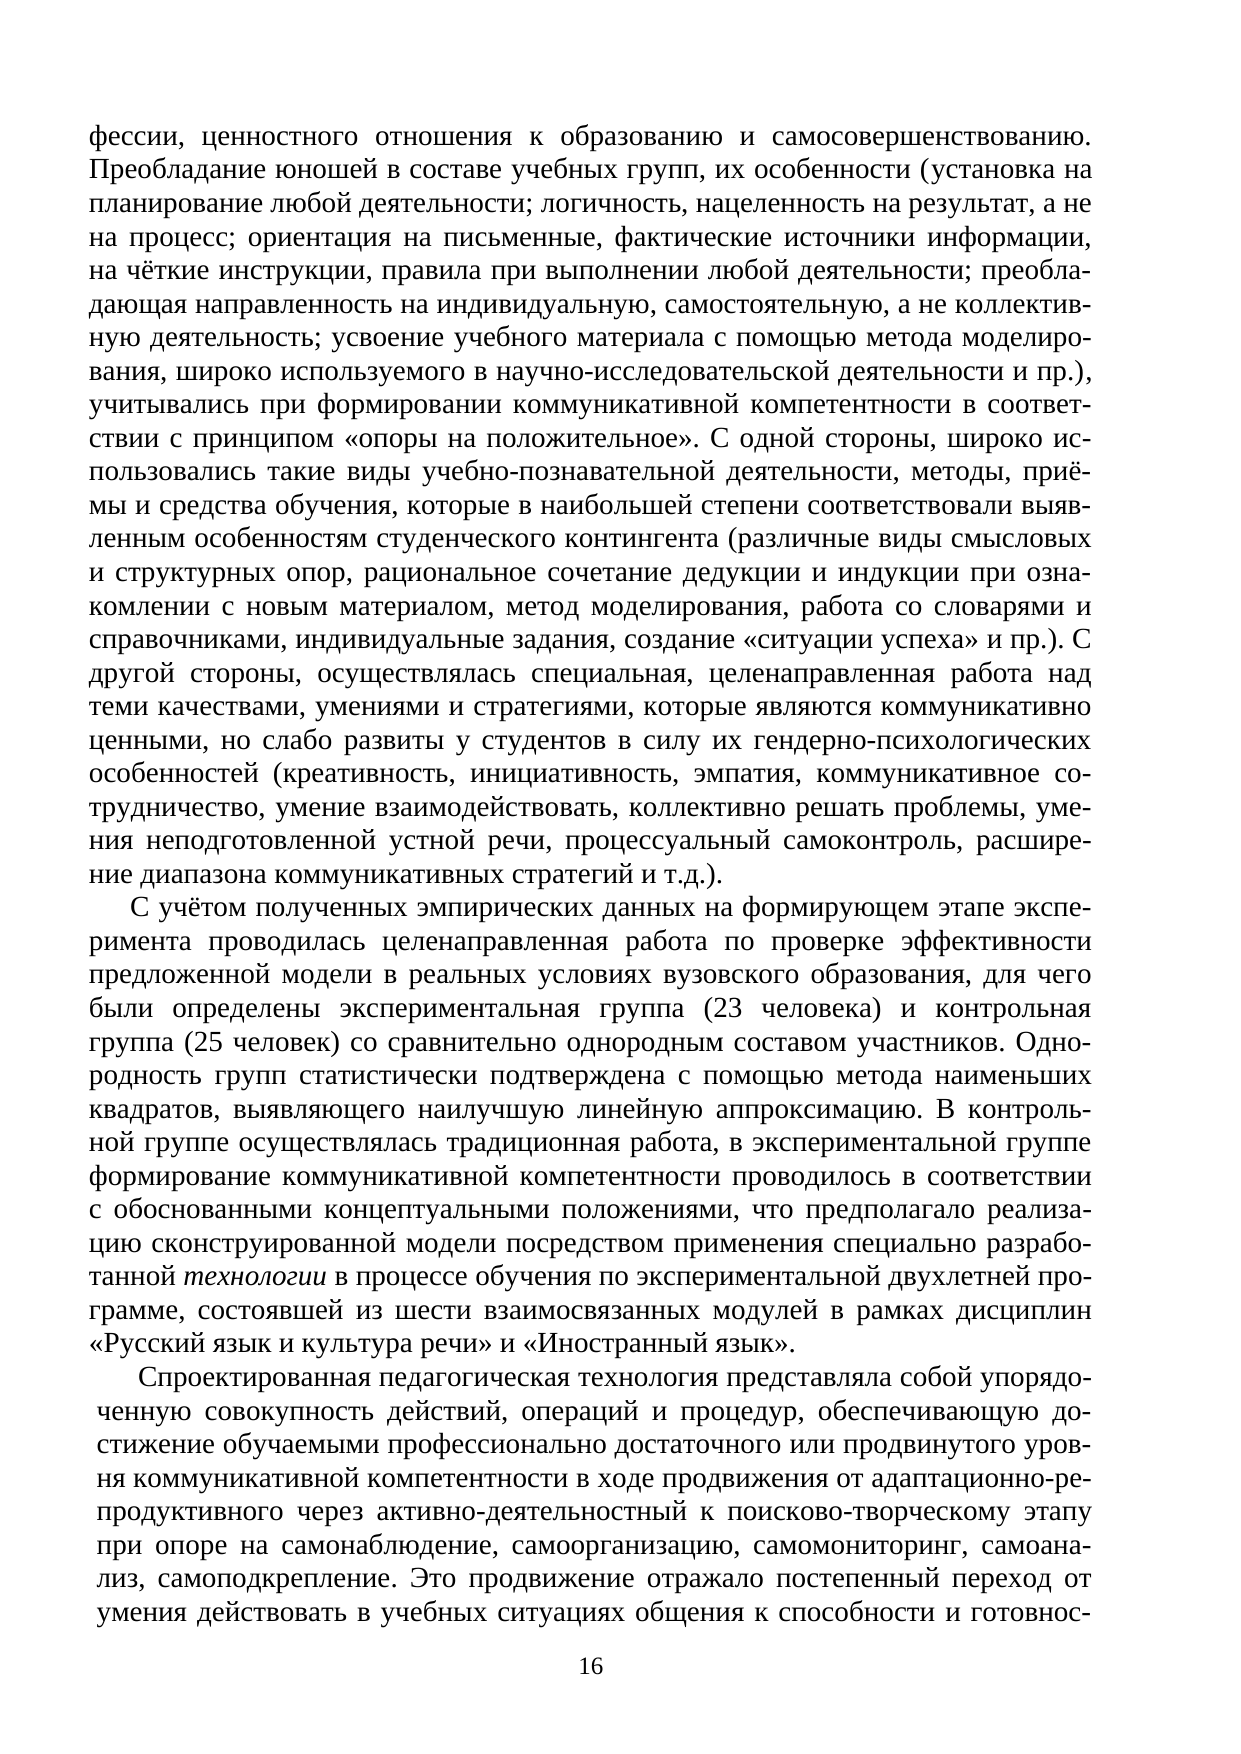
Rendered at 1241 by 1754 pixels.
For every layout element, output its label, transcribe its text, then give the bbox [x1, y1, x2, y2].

text фессии, ценностного отношения к образованию и самосовершенствованию. Преобладание юношей в составе учебных групп, их особенности (установка на планирование любой деятельности; логичность, нацеленность на результат, а не на процесс; ориентация на письменные, фактические источники информации, на чёткие инструкции, правила при выполнении любой деятельности; преобла- дающая направленность на индивидуальную, самостоятельную, а не коллектив- ную деятельность; усвоение учебного материала с помощью метода моделиро- вания, широко используемого в научно-исследовательской деятельности и пр.), учитывались при формировании коммуникативной компетентности в соответ- ствии с принципом «опоры на положительное». С одной стороны, широко ис- пользовались такие виды учебно-познавательной деятельности, методы, приё- мы и средства обучения, которые в наибольшей степени соответствовали выяв- ленным особенностям студенческого контингента (различные виды смысловых и структурных опор, рациональное сочетание дедукции и индукции при озна- комлении с новым материалом, метод моделирования, работа со словарями и справочниками, индивидуальные задания, создание «ситуации успеха» и пр.). С другой стороны, осуществлялась специальная, целенаправленная работа над теми качествами, умениями и стратегиями, которые являются коммуникативно ценными, но слабо развиты у студентов в силу их гендерно-психологических особенностей (креативность, инициативность, эмпатия, коммуникативное со- трудничество, умение взаимодействовать, коллективно решать проблемы, уме- ния неподготовленной устной речи, процессуальный самоконтроль, расшире- ние диапазона коммуникативных стратегий и т.д.). [89, 118, 1092, 889]
text Спроектированная педагогическая технология представляла собой упорядо- ченную совокупность действий, операций и процедур, обеспечивающую до- стижение обучаемыми профессионально достаточного или продвинутого уров- ня коммуникативной компетентности в ходе продвижения от адаптационно-ре-продуктивного через активно-деятельностный к поисково-творческому этапу при опоре на самонаблюдение, самоорганизацию, самомониторинг, самоана- лиз, самоподкрепление. Это продвижение отражало постепенный переход от умения действовать в учебных ситуациях общения к способности и готовнос- [96, 1359, 1092, 1627]
text С учётом полученных эмпирических данных на формирующем этапе экспе- римента проводилась целенаправленная работа по проверке эффективности предложенной модели в реальных условиях вузовского образования, для чего были определены экспериментальная группа (23 человека) и контрольная группа (25 человек) со сравнительно однородным составом участников. Одно- родность групп статистически подтверждена с помощью метода наименьших квадратов, выявляющего наилучшую линейную аппроксимацию. В контроль- ной группе осуществлялась традиционная работа, в экспериментальной группе формирование коммуникативной компетентности проводилось в соответствии с обоснованными концептуальными положениями, что предполагало реализа- цию сконструированной модели посредством применения специально разрабо- танной технологии в процессе обучения по экспериментальной двухлетней про- грамме, состоявшей из шести взаимосвязанных модулей в рамках дисциплин «Русский язык и культура речи» и «Иностранный язык». [89, 889, 1092, 1359]
